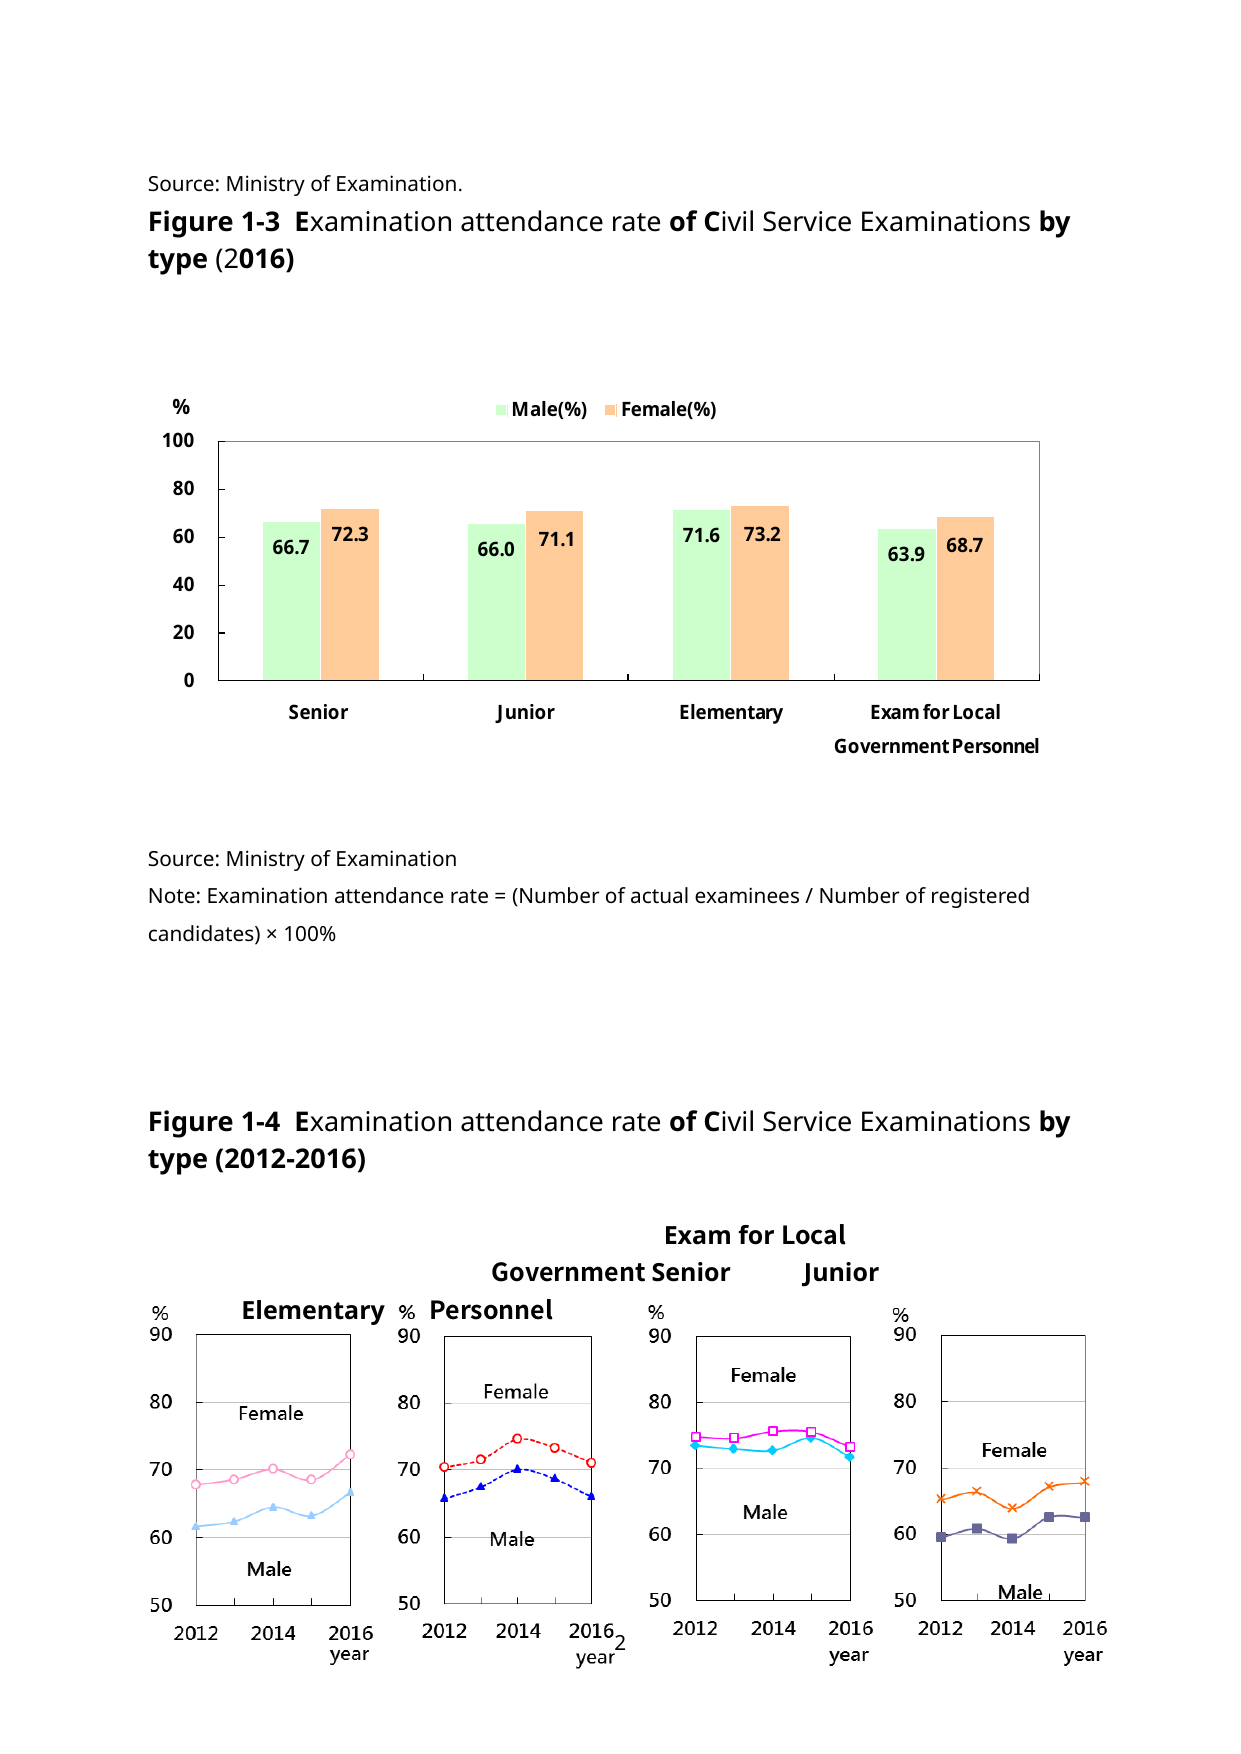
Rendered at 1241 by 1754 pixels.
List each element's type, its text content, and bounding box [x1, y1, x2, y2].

text Source: Ministry of Examination [148, 839, 1092, 877]
text Exam for Local [148, 1214, 1092, 1252]
text Figure 1-3 Examination attendance rate of Civil Service Examinations by type (2016) [148, 202, 1092, 277]
picture [128, 1285, 1144, 1689]
text Government Senior Junior Elementary Personnel [148, 1252, 1092, 1285]
text Figure 1-4 Examination attendance rate of Civil Service Examinations by type (2012-2016) [148, 1102, 1092, 1177]
text Note: Examination attendance rate = (Number of actual examinees / Number of registered candidates) × 100% [148, 877, 1092, 952]
text Source: Ministry of Examination. [148, 164, 1092, 202]
